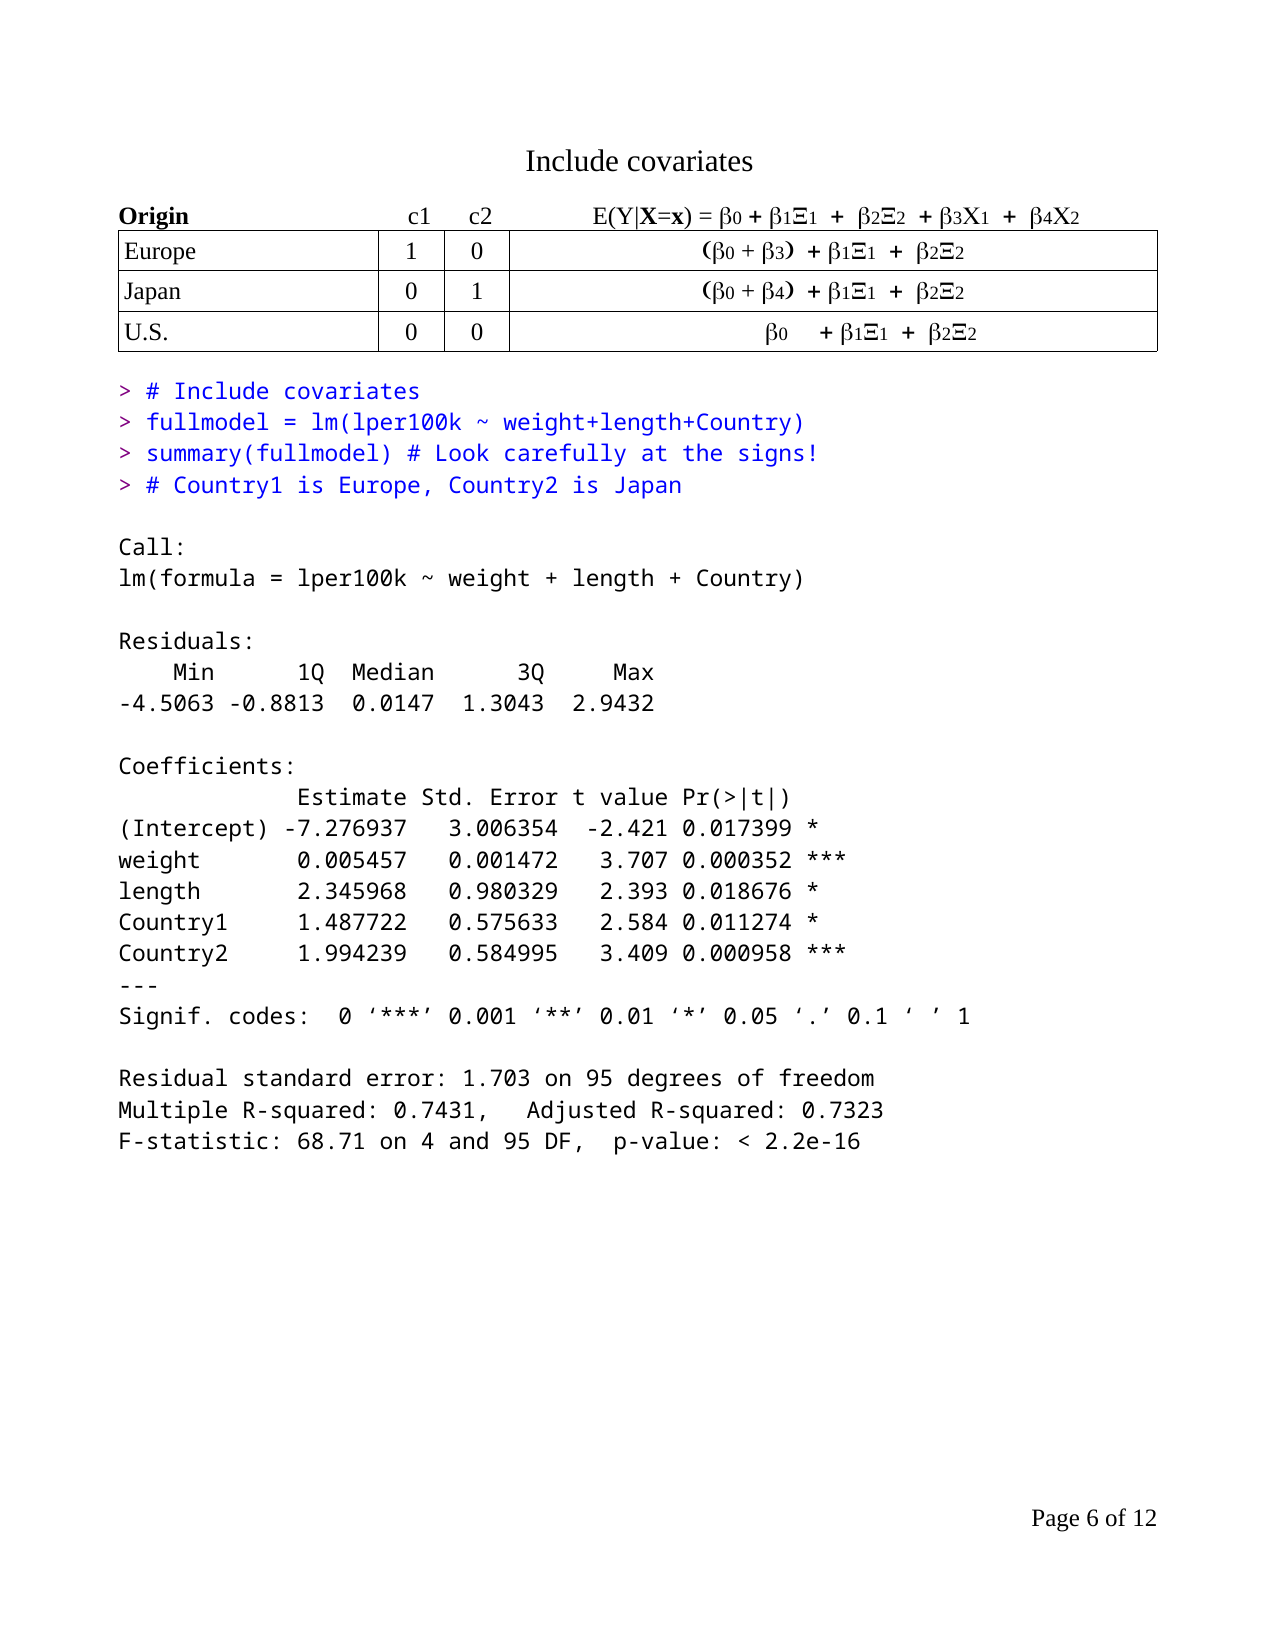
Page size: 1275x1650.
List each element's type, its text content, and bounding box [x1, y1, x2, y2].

text Include covariates [118, 142, 1160, 178]
table_cell 0 [379, 312, 444, 351]
text Call: [118, 531, 1157, 562]
text > fullmodel = lm(lper100k ~ weight+length+Country) [118, 406, 1157, 437]
text Coefficients: [118, 750, 1157, 781]
table_cell 1 [445, 271, 509, 311]
text > # Country1 is Europe, Country2 is Japan [118, 468, 1157, 500]
table_cell 0 [445, 312, 509, 351]
text > # Include covariates [118, 375, 1160, 406]
text length 2.345968 0.980329 2.393 0.018676 * [118, 875, 1157, 906]
table_cell β0 + β1X1 + β2X2 [510, 312, 1157, 351]
text weight 0.005457 0.001472 3.707 0.000352 *** [118, 843, 1157, 875]
text --- [118, 968, 1157, 1000]
table_header 0 [445, 231, 509, 270]
text (Intercept) -7.276937 3.006354 -2.421 0.017399 * [118, 812, 1157, 843]
table_cell U.S. [119, 312, 378, 351]
text lm(formula = lper100k ~ weight + length + Country) [118, 562, 1157, 593]
text Multiple R-squared: 0.7431, Adjusted R-squared: 0.7323 [118, 1093, 1157, 1125]
text Residual standard error: 1.703 on 95 degrees of freedom [118, 1062, 1157, 1093]
table_cell 0 [379, 271, 444, 311]
text Min 1Q Median 3Q Max [118, 656, 1157, 687]
table_cell Japan [119, 271, 378, 311]
table_header 1 [379, 231, 444, 270]
text Estimate Std. Error t value Pr(>|t|) [118, 781, 1157, 812]
text Origin c1 c2 E(Y|X=x) = β0 + β1X1 + β2X2 + β3C1 + β4C2 [118, 201, 1157, 230]
text -4.5063 -0.8813 0.0147 1.3043 2.9432 [118, 687, 1157, 718]
text Country1 1.487722 0.575633 2.584 0.011274 * [118, 906, 1157, 937]
text F-statistic: 68.71 on 4 and 95 DF, p-value: < 2.2e-16 [118, 1125, 1157, 1156]
text Signif. codes: 0 ‘***’ 0.001 ‘**’ 0.01 ‘*’ 0.05 ‘.’ 0.1 ‘ ’ 1 [118, 1000, 1157, 1031]
text > summary(fullmodel) # Look carefully at the signs! [118, 437, 1157, 468]
table_cell (β0 + β4) + β1X1 + β2X2 [510, 271, 1157, 311]
table_header Europe [119, 231, 378, 270]
text Residuals: [118, 625, 1157, 656]
table_header (β0 + β3) + β1X1 + β2X2 [510, 231, 1157, 270]
text Country2 1.994239 0.584995 3.409 0.000958 *** [118, 937, 1157, 968]
